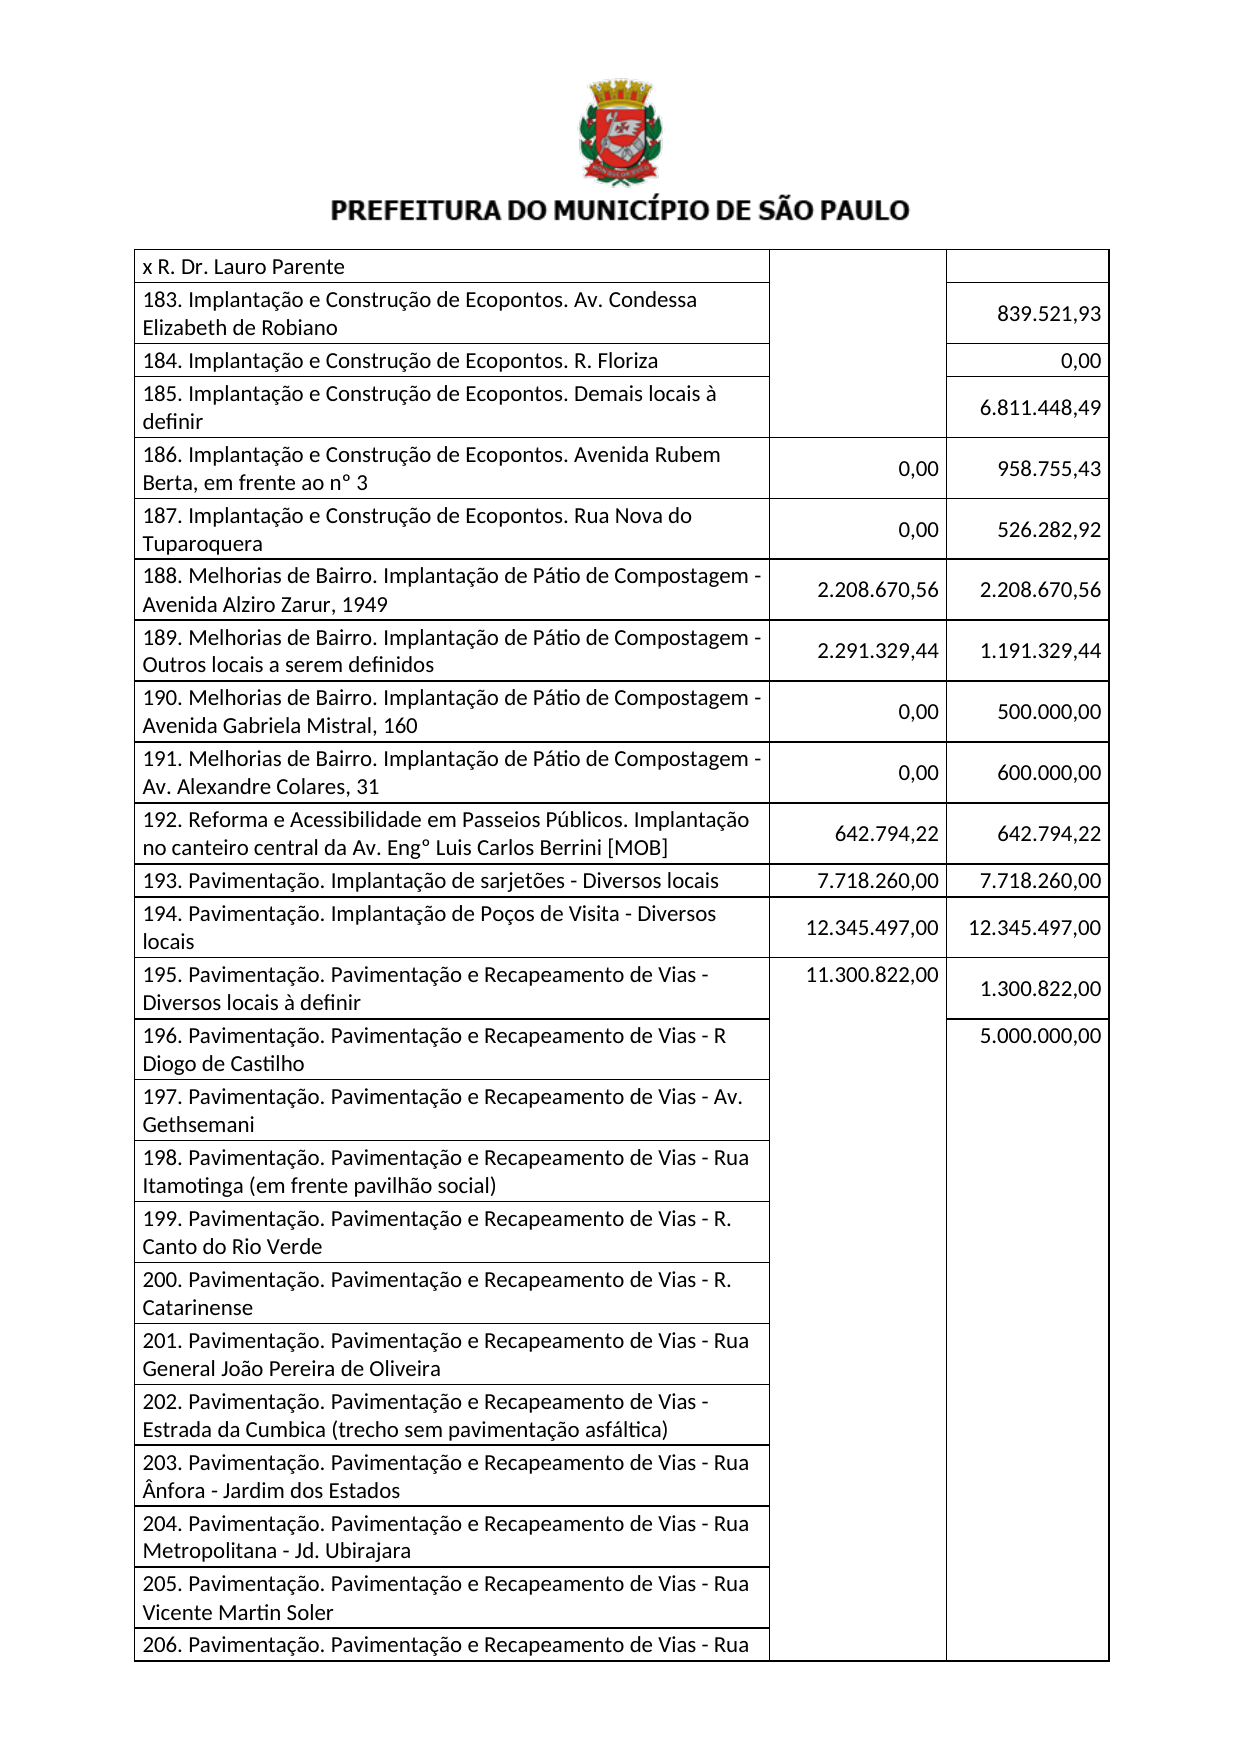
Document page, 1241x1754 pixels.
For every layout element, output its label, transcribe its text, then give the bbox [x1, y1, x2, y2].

table_cell 184. Implantação e Construção de Ecopontos. R. Floriza [135, 344, 769, 376]
table_cell 194. Pavimentação. Implantação de Poços de Visita - Diversos locais [135, 898, 769, 957]
table_cell 7.718.260,00 [947, 865, 1108, 896]
table_cell 0,00 [770, 682, 946, 741]
table_cell 11.300.822,00 [770, 958, 946, 1660]
table_cell 642.794,22 [947, 804, 1108, 863]
table_cell 642.794,22 [770, 804, 946, 863]
table_cell 12.345.497,00 [947, 898, 1108, 957]
table_cell 526.282,92 [947, 499, 1108, 558]
table_cell x R. Dr. Lauro Parente [135, 250, 769, 282]
table_cell 190. Melhorias de Bairro. Implantação de Pátio de Compostagem - Avenida Gabriela Mistral, 160 [135, 682, 769, 741]
table_cell 195. Pavimentação. Pavimentação e Recapeamento de Vias - Diversos locais à definir [135, 958, 769, 1018]
table_cell 204. Pavimentação. Pavimentação e Recapeamento de Vias - Rua Metropolitana - Jd. Ubirajara [135, 1507, 769, 1566]
table_cell 12.345.497,00 [770, 898, 946, 957]
table_cell 7.718.260,00 [770, 865, 946, 896]
table_cell 201. Pavimentação. Pavimentação e Recapeamento de Vias - Rua General João Pereira de Oliveira [135, 1324, 769, 1383]
table_cell 500.000,00 [947, 682, 1108, 741]
table_cell 203. Pavimentação. Pavimentação e Recapeamento de Vias - Rua Ânfora - Jardim dos Estados [135, 1446, 769, 1505]
table_cell 206. Pavimentação. Pavimentação e Recapeamento de Vias - Rua [135, 1629, 769, 1660]
table_cell 6.811.448,49 [947, 377, 1108, 436]
table_cell 205. Pavimentação. Pavimentação e Recapeamento de Vias - Rua Vicente Martin Soler [135, 1568, 769, 1627]
table_cell 193. Pavimentação. Implantação de sarjetões - Diversos locais [135, 865, 769, 896]
table_cell 191. Melhorias de Bairro. Implantação de Pátio de Compostagem - Av. Alexandre Colares, 31 [135, 743, 769, 802]
table_cell 839.521,93 [947, 283, 1108, 343]
table_cell 0,00 [947, 344, 1108, 376]
table_cell 600.000,00 [947, 743, 1108, 802]
table_cell 183. Implantação e Construção de Ecopontos. Av. Condessa Elizabeth de Robiano [135, 283, 769, 343]
table_cell [770, 250, 946, 436]
table_cell 189. Melhorias de Bairro. Implantação de Pátio de Compostagem - Outros locais a serem definidos [135, 621, 769, 680]
table_cell 0,00 [770, 438, 946, 497]
table_cell 0,00 [770, 499, 946, 558]
table_cell 202. Pavimentação. Pavimentação e Recapeamento de Vias - Estrada da Cumbica (trecho sem pavimentação asfáltica) [135, 1385, 769, 1444]
table_cell 187. Implantação e Construção de Ecopontos. Rua Nova do Tuparoquera [135, 499, 769, 558]
table_cell 2.291.329,44 [770, 621, 946, 680]
table_cell 188. Melhorias de Bairro. Implantação de Pátio de Compostagem - Avenida Alziro Zarur, 1949 [135, 560, 769, 619]
table_cell 198. Pavimentação. Pavimentação e Recapeamento de Vias - Rua Itamotinga (em frente pavilhão social) [135, 1141, 769, 1201]
table_cell 186. Implantação e Construção de Ecopontos. Avenida Rubem Berta, em frente ao nº 3 [135, 438, 769, 497]
table_cell 2.208.670,56 [947, 560, 1108, 619]
table_cell 197. Pavimentação. Pavimentação e Recapeamento de Vias - Av. Gethsemani [135, 1080, 769, 1140]
table_cell 0,00 [770, 743, 946, 802]
table_cell 196. Pavimentação. Pavimentação e Recapeamento de Vias - R Diogo de Castilho [135, 1020, 769, 1079]
table_cell 200. Pavimentação. Pavimentação e Recapeamento de Vias - R. Catarinense [135, 1263, 769, 1322]
table_cell 199. Pavimentação. Pavimentação e Recapeamento de Vias - R. Canto do Rio Verde [135, 1202, 769, 1262]
table_cell 192. Reforma e Acessibilidade em Passeios Públicos. Implantação no canteiro central da Av. Engº Luis Carlos Berrini [MOB] [135, 804, 769, 863]
table_cell 185. Implantação e Construção de Ecopontos. Demais locais à definir [135, 377, 769, 436]
table_cell 5.000.000,00 [947, 1020, 1108, 1660]
table_cell 958.755,43 [947, 438, 1108, 497]
table_cell 1.191.329,44 [947, 621, 1108, 680]
table_cell 2.208.670,56 [770, 560, 946, 619]
table_cell 1.300.822,00 [947, 958, 1108, 1018]
table_cell [947, 250, 1108, 282]
